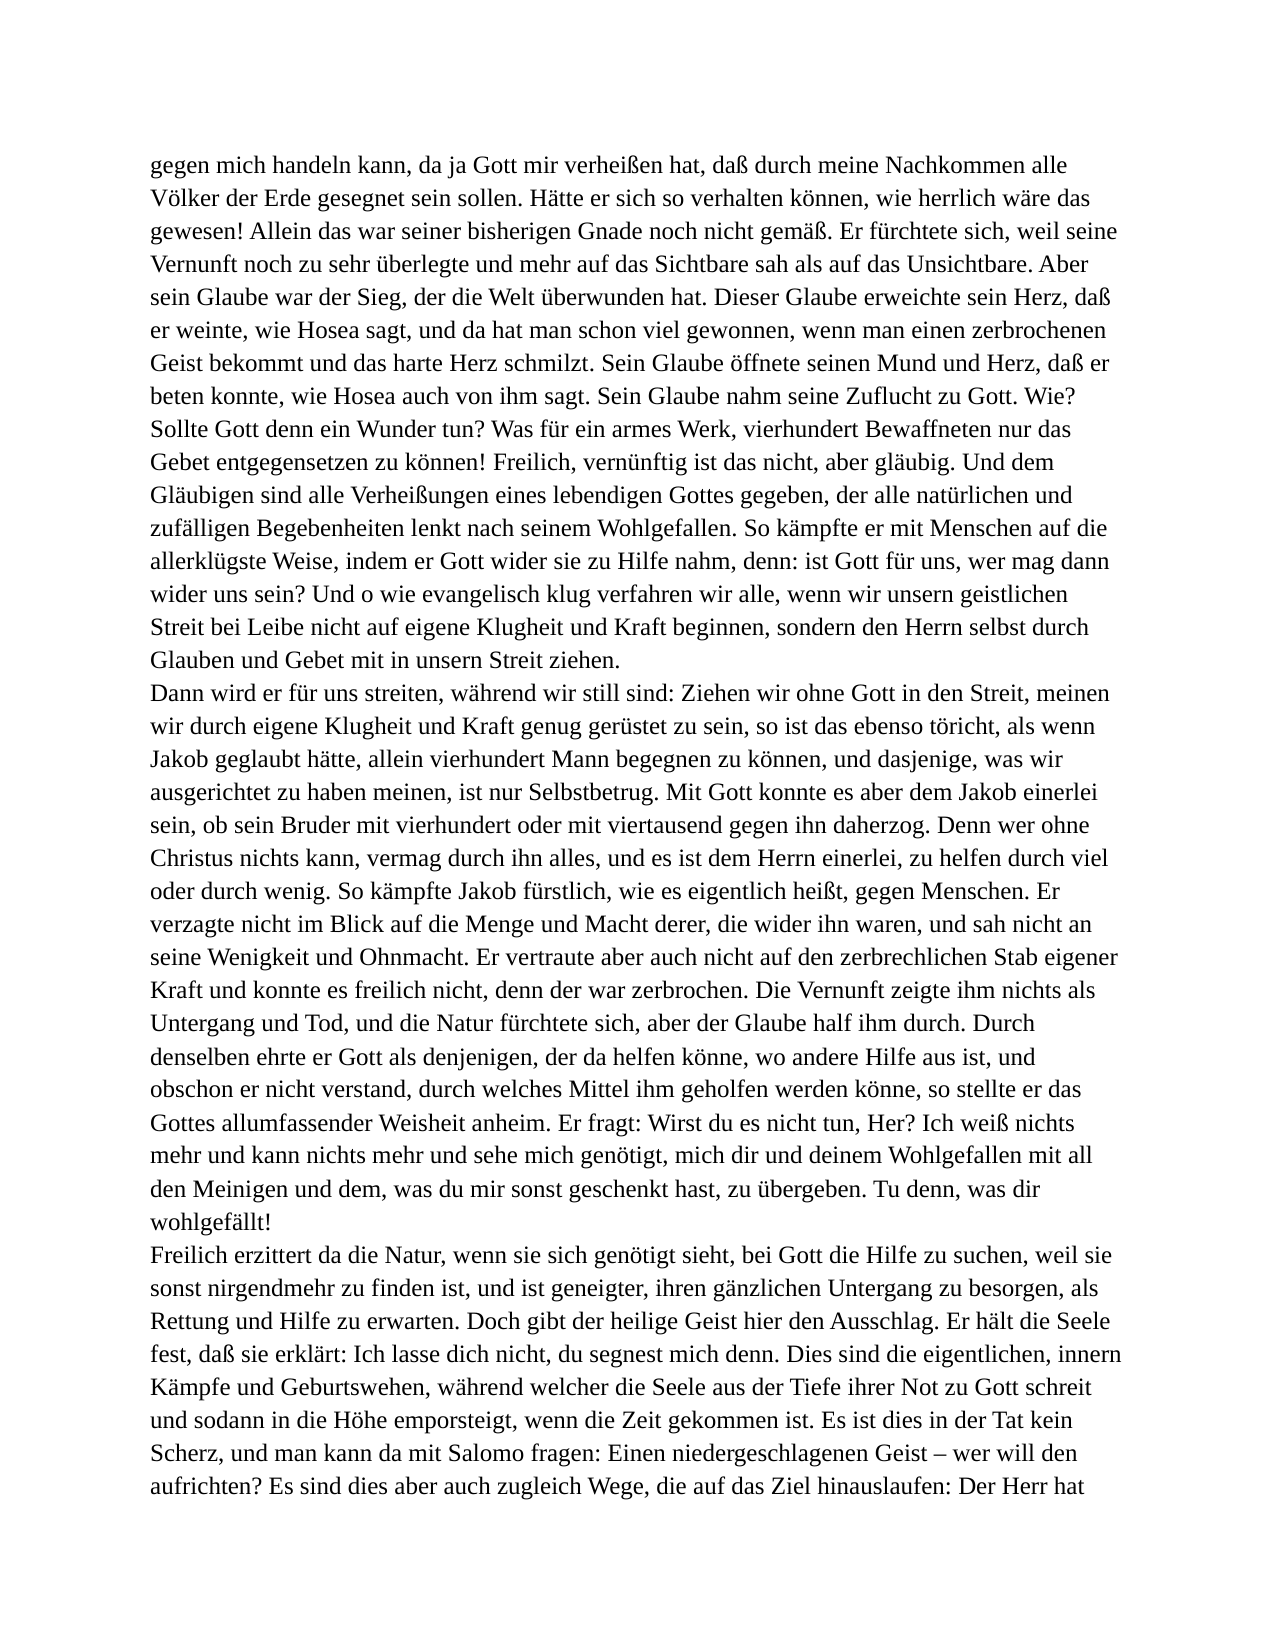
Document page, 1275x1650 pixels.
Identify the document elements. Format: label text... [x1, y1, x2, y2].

text gegen mich handeln kann, da ja Gott mir verheißen hat, daß durch meine Nachkommen alle Völker der Erde gesegnet sein sollen. Hätte er sich so verhalten können, wie herrlich wäre das gewesen! Allein das war seiner bisherigen Gnade noch nicht gemäß. Er fürchtete sich, weil seine Vernunft noch zu sehr überlegte und mehr auf das Sichtbare sah als auf das Unsichtbare. Aber sein Glaube war der Sieg, der die Welt überwunden hat. Dieser Glaube erweichte sein Herz, daß er weinte, wie Hosea sagt, und da hat man schon viel gewonnen, wenn man einen zerbrochenen Geist bekommt und das harte Herz schmilzt. Sein Glaube öffnete seinen Mund und Herz, daß er beten konnte, wie Hosea auch von ihm sagt. Sein Glaube nahm seine Zuflucht zu Gott. Wie? Sollte Gott denn ein Wunder tun? Was für ein armes Werk, vierhundert Bewaffneten nur das Gebet entgegensetzen zu können! Freilich, vernünftig ist das nicht, aber gläubig. Und dem Gläubigen sind alle Verheißungen eines lebendigen Gottes gegeben, der alle natürlichen und zufälligen Begebenheiten lenkt nach seinem Wohlgefallen. So kämpfte er mit Menschen auf die allerklügste Weise, indem er Gott wider sie zu Hilfe nahm, denn: ist Gott für uns, wer mag dann wider uns sein? Und o wie evangelisch klug verfahren wir alle, wenn wir unsern geistlichen Streit bei Leibe nicht auf eigene Klugheit und Kraft beginnen, sondern den Herrn selbst durch Glauben und Gebet mit in unsern Streit ziehen. [150, 150, 1125, 674]
text Freilich erzittert da die Natur, wenn sie sich genötigt sieht, bei Gott die Hilfe zu suchen, weil sie sonst nirgendmehr zu finden ist, und ist geneigter, ihren gänzlichen Untergang zu besorgen, als Rettung und Hilfe zu erwarten. Doch gibt der heilige Geist hier den Ausschlag. Er hält die Seele fest, daß sie erklärt: Ich lasse dich nicht, du segnest mich denn. Dies sind die eigentlichen, innern Kämpfe und Geburtswehen, während welcher die Seele aus der Tiefe ihrer Not zu Gott schreit und sodann in die Höhe emporsteigt, wenn die Zeit gekommen ist. Es ist dies in der Tat kein Scherz, und man kann da mit Salomo fragen: Einen niedergeschlagenen Geist – wer will den aufrichten? Es sind dies aber auch zugleich Wege, die auf das Ziel hinauslaufen: Der Herr hat [150, 1240, 1125, 1499]
text Dann wird er für uns streiten, während wir still sind: Ziehen wir ohne Gott in den Streit, meinen wir durch eigene Klugheit und Kraft genug gerüstet zu sein, so ist das ebenso töricht, als wenn Jakob geglaubt hätte, allein vierhundert Mann begegnen zu können, und dasjenige, was wir ausgerichtet zu haben meinen, ist nur Selbstbetrug. Mit Gott konnte es aber dem Jakob einerlei sein, ob sein Bruder mit vierhundert oder mit viertausend gegen ihn daherzog. Denn wer ohne Christus nichts kann, vermag durch ihn alles, und es ist dem Herrn einerlei, zu helfen durch viel oder durch wenig. So kämpfte Jakob fürstlich, wie es eigentlich heißt, gegen Menschen. Er verzagte nicht im Blick auf die Menge und Macht derer, die wider ihn waren, und sah nicht an seine Wenigkeit und Ohnmacht. Er vertraute aber auch nicht auf den zerbrechlichen Stab eigener Kraft und konnte es freilich nicht, denn der war zerbrochen. Die Vernunft zeigte ihm nichts als Untergang und Tod, und die Natur fürchtete sich, aber der Glaube half ihm durch. Durch denselben ehrte er Gott als denjenigen, der da helfen könne, wo andere Hilfe aus ist, und obschon er nicht verstand, durch welches Mittel ihm geholfen werden könne, so stellte er das Gottes allumfassender Weisheit anheim. Er fragt: Wirst du es nicht tun, Her? Ich weiß nichts mehr und kann nichts mehr und sehe mich genötigt, mich dir und deinem Wohlgefallen mit all den Meinigen und dem, was du mir sonst geschenkt hast, zu übergeben. Tu denn, was dir wohlgefällt! [150, 678, 1125, 1235]
